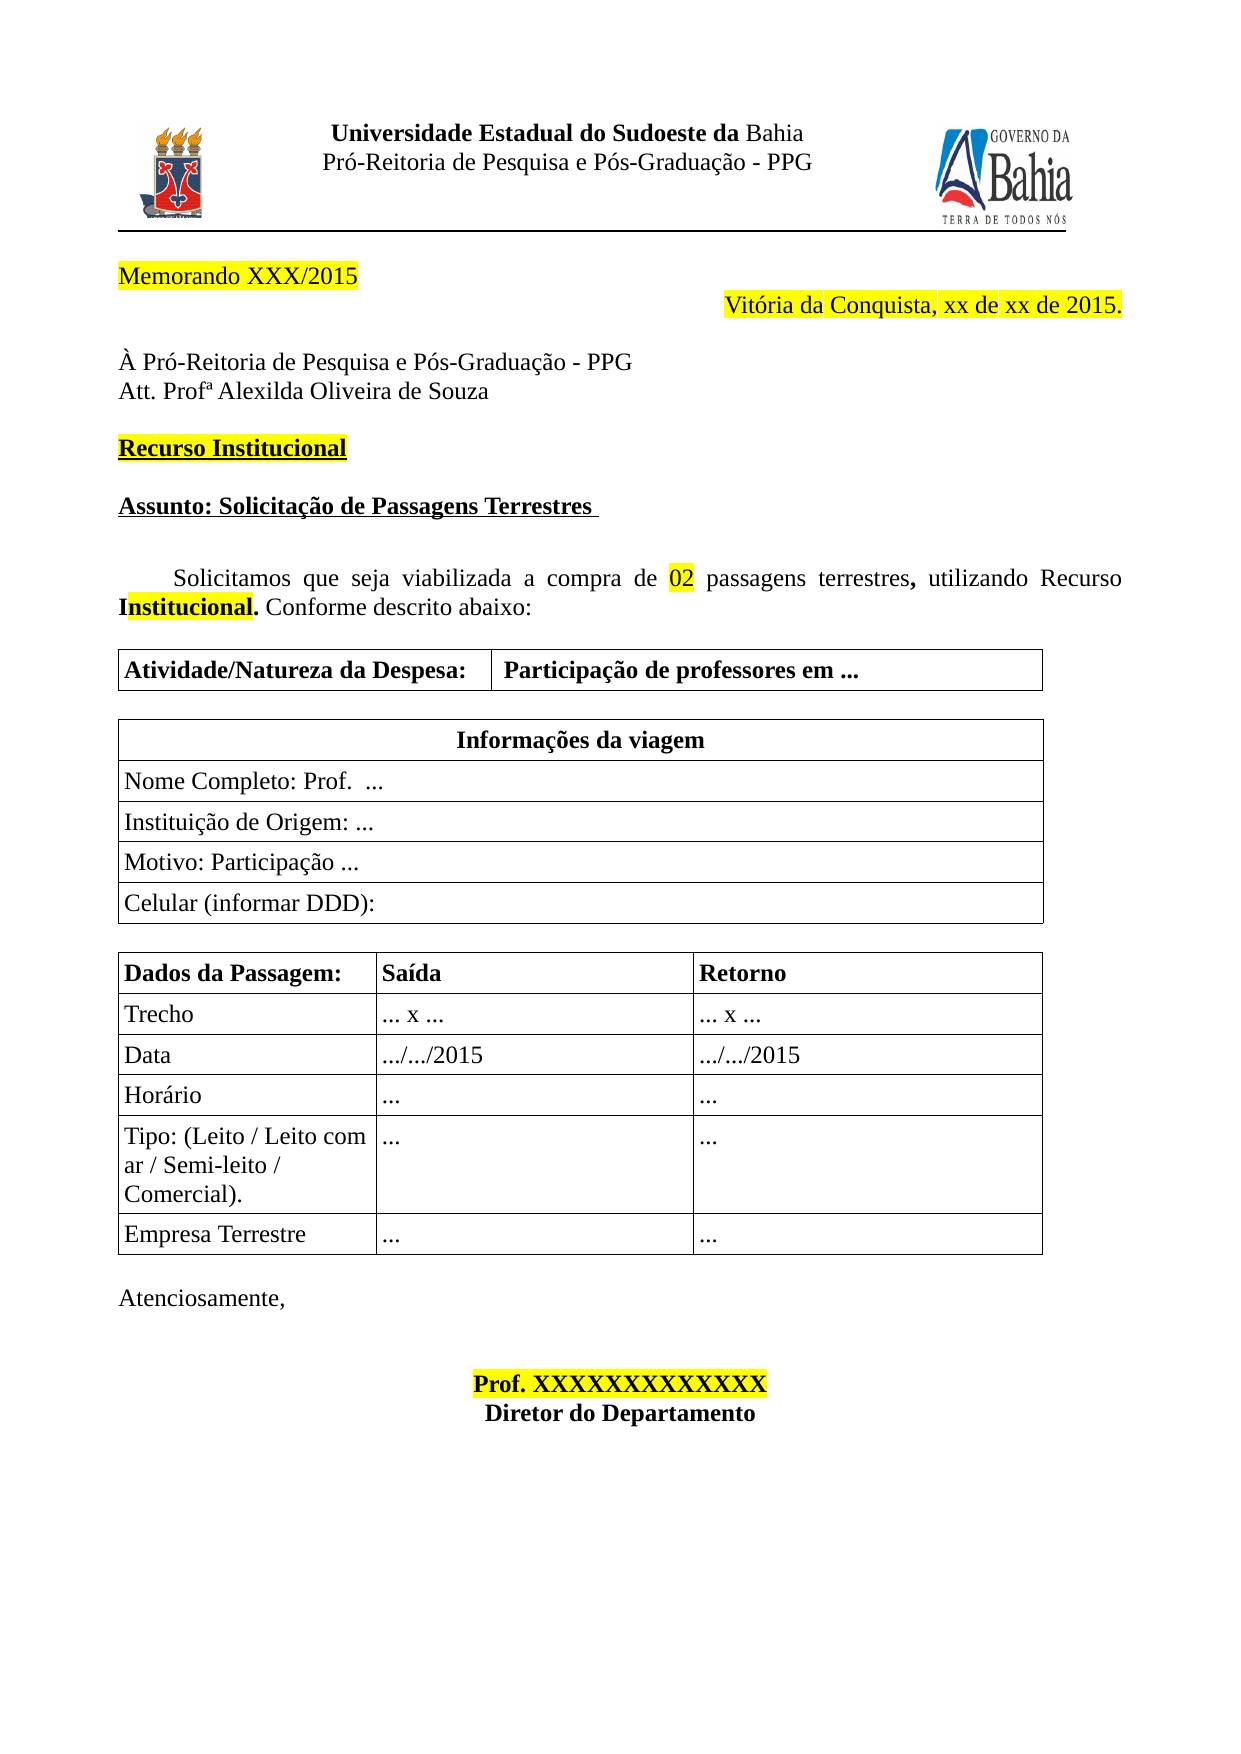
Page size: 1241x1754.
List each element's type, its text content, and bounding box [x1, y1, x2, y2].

table_cell Data [119, 1035, 376, 1074]
table_cell Celular (informar DDD): [119, 883, 1043, 923]
text Universidade Estadual do Sudoeste da Bahia [118, 118, 1066, 147]
text Atenciosamente, [118, 1283, 1122, 1312]
picture [932, 124, 1074, 230]
text Solicitamos que seja viabilizada a compra de 02 passagens terrestres, utilizando Recurso Institucional. Conforme descrito abaixo: [118, 563, 1122, 620]
table_cell Motivo: Participação ... [119, 842, 1043, 882]
table_cell ... [694, 1214, 1042, 1254]
table_cell Instituição de Origem: ... [119, 802, 1043, 841]
table_cell ... x ... [694, 994, 1042, 1033]
table_cell ... [377, 1116, 693, 1213]
table_cell Horário [119, 1075, 376, 1115]
table_header Atividade/Natureza da Despesa: [119, 650, 491, 690]
table_cell Nome Completo: Prof. ... [119, 761, 1043, 801]
table_header Retorno [694, 953, 1042, 993]
subtitle Vitória da Conquista, xx de xx de 2015. [118, 290, 1122, 318]
table_header Participação de professores em ... [492, 650, 1042, 690]
text À Pró-Reitoria de Pesquisa e Pós-Graduação - PPG [118, 347, 1122, 376]
text Memorando XXX/2015 [118, 261, 1122, 290]
picture [136, 124, 202, 218]
table_cell ... [377, 1214, 693, 1254]
table_cell Trecho [119, 994, 376, 1033]
table_header Dados da Passagem: [119, 953, 376, 993]
text Pró-Reitoria de Pesquisa e Pós-Graduação - PPG [202, 147, 932, 176]
table_cell ... x ... [377, 994, 693, 1033]
text Prof. XXXXXXXXXXXXX [118, 1369, 1122, 1398]
text Assunto: Solicitação de Passagens Terrestres [118, 491, 1122, 520]
text Diretor do Departamento [118, 1398, 1122, 1427]
table_cell .../.../2015 [377, 1035, 693, 1074]
table_cell ... [694, 1075, 1042, 1115]
table_cell Tipo: (Leito / Leito com ar / Semi-leito / Comercial). [119, 1116, 376, 1213]
table_header Saída [377, 953, 693, 993]
table_header Informações da viagem [119, 720, 1043, 760]
table_cell ... [377, 1075, 693, 1115]
table_cell .../.../2015 [694, 1035, 1042, 1074]
text Recurso Institucional [118, 433, 1122, 462]
table_cell ... [694, 1116, 1042, 1213]
table_cell Empresa Terrestre [119, 1214, 376, 1254]
text Att. Profª Alexilda Oliveira de Souza [118, 376, 1122, 405]
